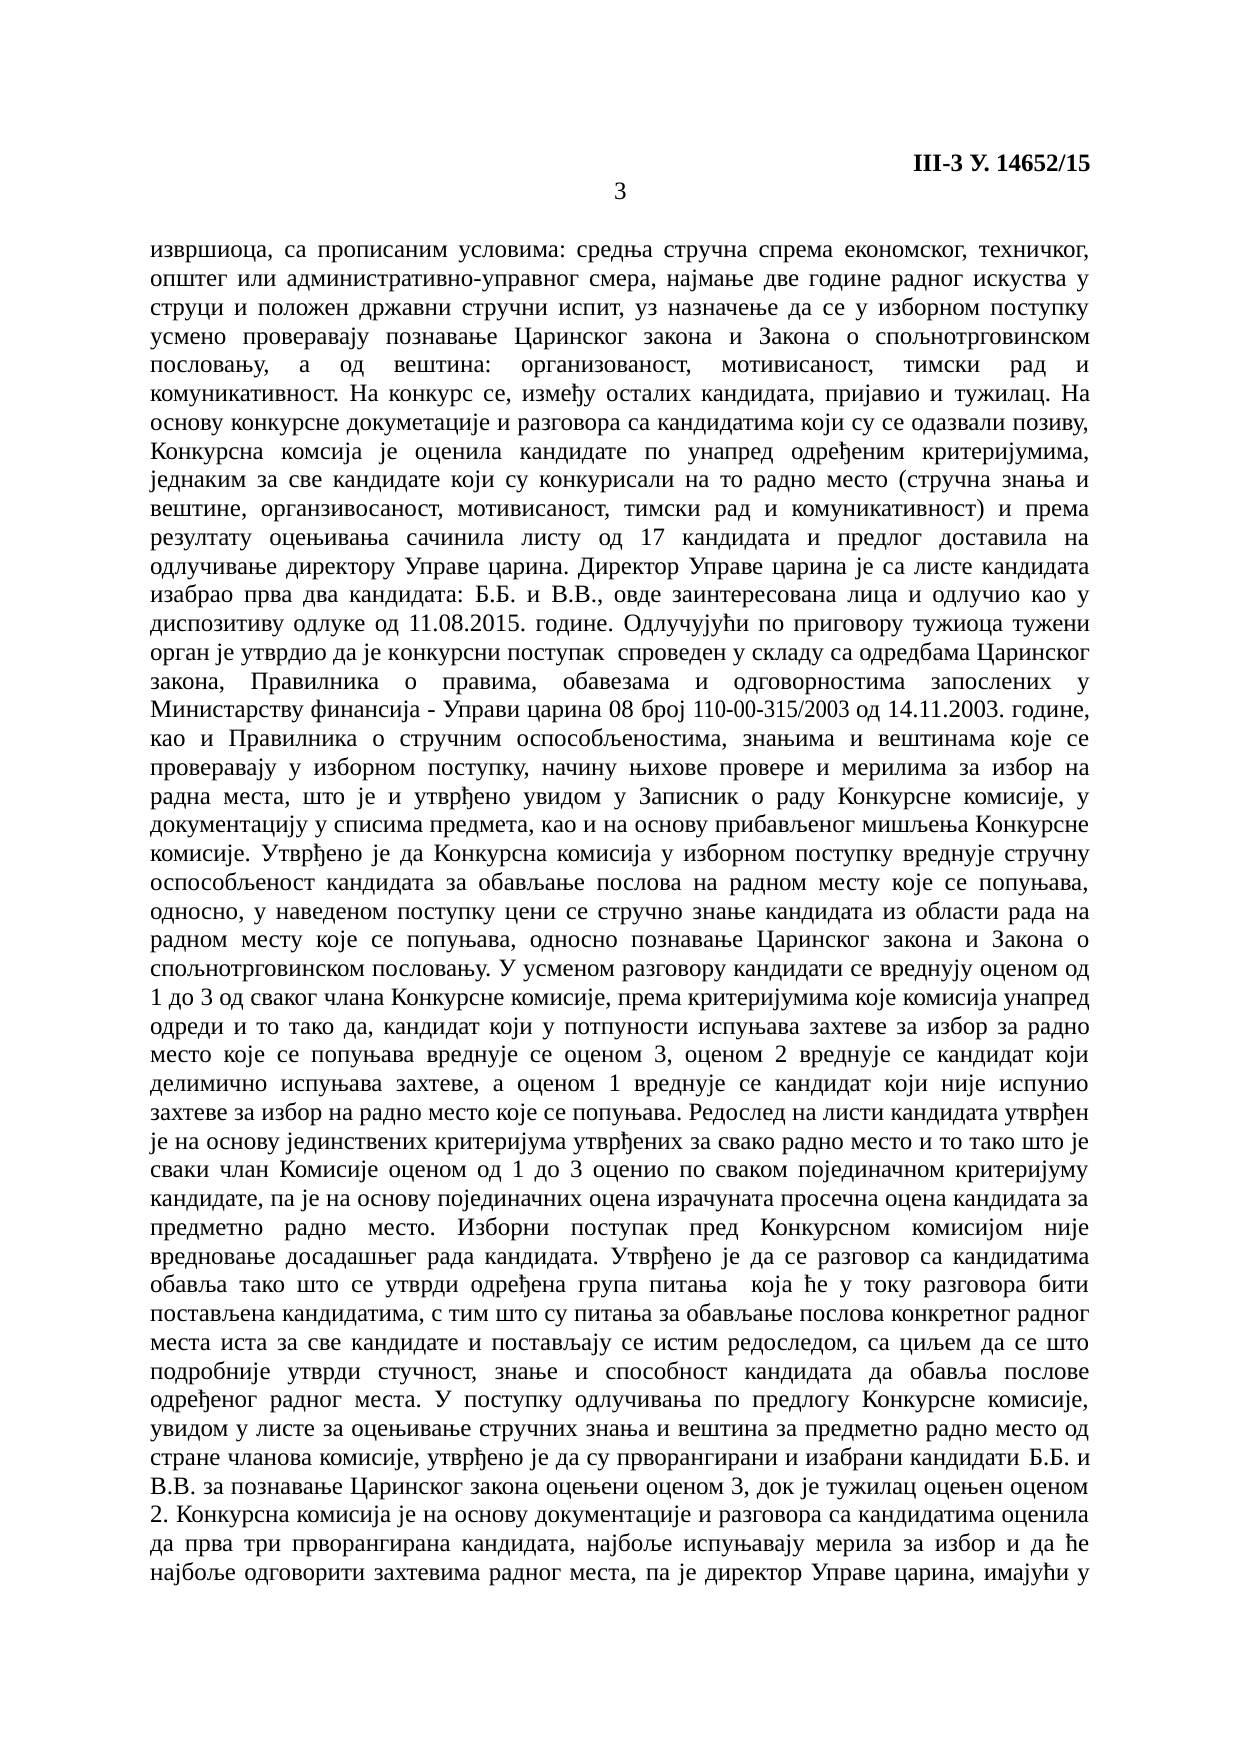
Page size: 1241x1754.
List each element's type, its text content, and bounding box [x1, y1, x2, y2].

text извршиоца, са прописаним условима: средња стручна спрема економског, техничког, општег или административно-управног смера, најмање две године радног искуства у струци и положен државни стручни испит, уз назначење да се у изборном поступку усмено проверавају познавање Царинског закона и Закона о спољнотрговинском пословању, а од вештина: организованост, мотивисаност, тимски рад и комуникативност. На конкурс се, између осталих кандидата, пријавио и тужилац. На основу конкурсне докуметације и разговора са кандидатима који су се одазвали позиву, Конкурсна комсија је оценила кандидате по унапред одређеним критеријумима, једнаким за све кандидате који су конкурисали на то радно место (стручна знања и вештине, органзивосаност, мотивисаност, тимски рад и комуникативност) и према резултату оцењивања сачинила листу од 17 кандидата и предлог доставила на одлучивање директору Управе царина. Директор Управе царина је са листе кандидата изабрао прва два кандидата: Б.Б. и В.В., овде заинтересована лица и одлучио као у диспозитиву одлуке од 11.08.2015. године. Одлучујући по приговору тужиоца тужени орган је утврдио да је конкурсни поступак спроведен у складу са одредбама Царинског закона, Правилника о правима, обавезама и одговорностима запослених у Министарству финансија - Управи царина 08 број 110-00-315/2003 од 14.11.2003. године, као и Правилника о стручним оспособљеностима, знањима и вештинама које се проверавају у изборном поступку, начину њихове провере и мерилима за избор на радна места, што је и утврђено увидом у Записник о раду Конкурсне комисије, у документацију у списима предмета, као и на основу прибављеног мишљења Конкурсне комисије. Утврђено је да Конкурсна комисија у изборном поступку вреднује стручну оспособљеност кандидата за обављање послова на радном месту које се попуњава, односно, у наведеном поступку цени се стручно знање кандидата из области рада на радном месту које се попуњава, односно познавање Царинског закона и Закона о спољнотрговинском пословању. У усменом разговору кандидати се вреднују оценом од 1 до 3 од сваког члана Конкурсне комисије, према критеријумима које комисија унапред одреди и то тако да, кандидат који у потпуности испуњава захтеве за избор за радно место које се попуњава вреднује се оценом 3, оценом 2 вреднује се кандидат који делимично испуњава захтеве, а оценом 1 вреднује се кандидат који није испунио захтеве за избор на радно место које се попуњава. Редослед на листи кандидата утврђен је на основу јединствених критеријума утврђених за свако радно место и то тако што је сваки члан Комисије оценом од 1 до 3 оценио по сваком појединачном критеријуму кандидате, па је на основу појединачних оцена израчуната просечна оцена кандидата за предметно радно место. Изборни поступак пред Конкурсном комисијом није вредновање досадашњег рада кандидата. Утврђено је да се разговор са кандидатима обавља тако што се утврди одређена група питања која ће у току разговора бити постављена кандидатима, с тим што су питања за обављање послова конкретног радног места иста за све кандидате и постављају се истим редоследом, са циљем да се што подробније утврди стучност, знање и способност кандидата да обавља послове одређеног радног места. У поступку одлучивања по предлогу Конкурсне комисије, увидом у листе за оцењивање стручних знања и вештина за предметно радно место од стране чланова комисије, утврђено је да су прворангирани и изабрани кандидати Б.Б. и В.В. за познавање Царинског закона оцењени оценом 3, док је тужилац оцењен оценом 2. Конкурсна комисија је на основу документације и разговора са кандидатима оценила да прва три прворангирана кандидата, најбоље испуњавају мерила за избор и да ће најбоље одговорити захтевима радног места, па је директор Управе царина, имајући у [150, 234, 1090, 1586]
